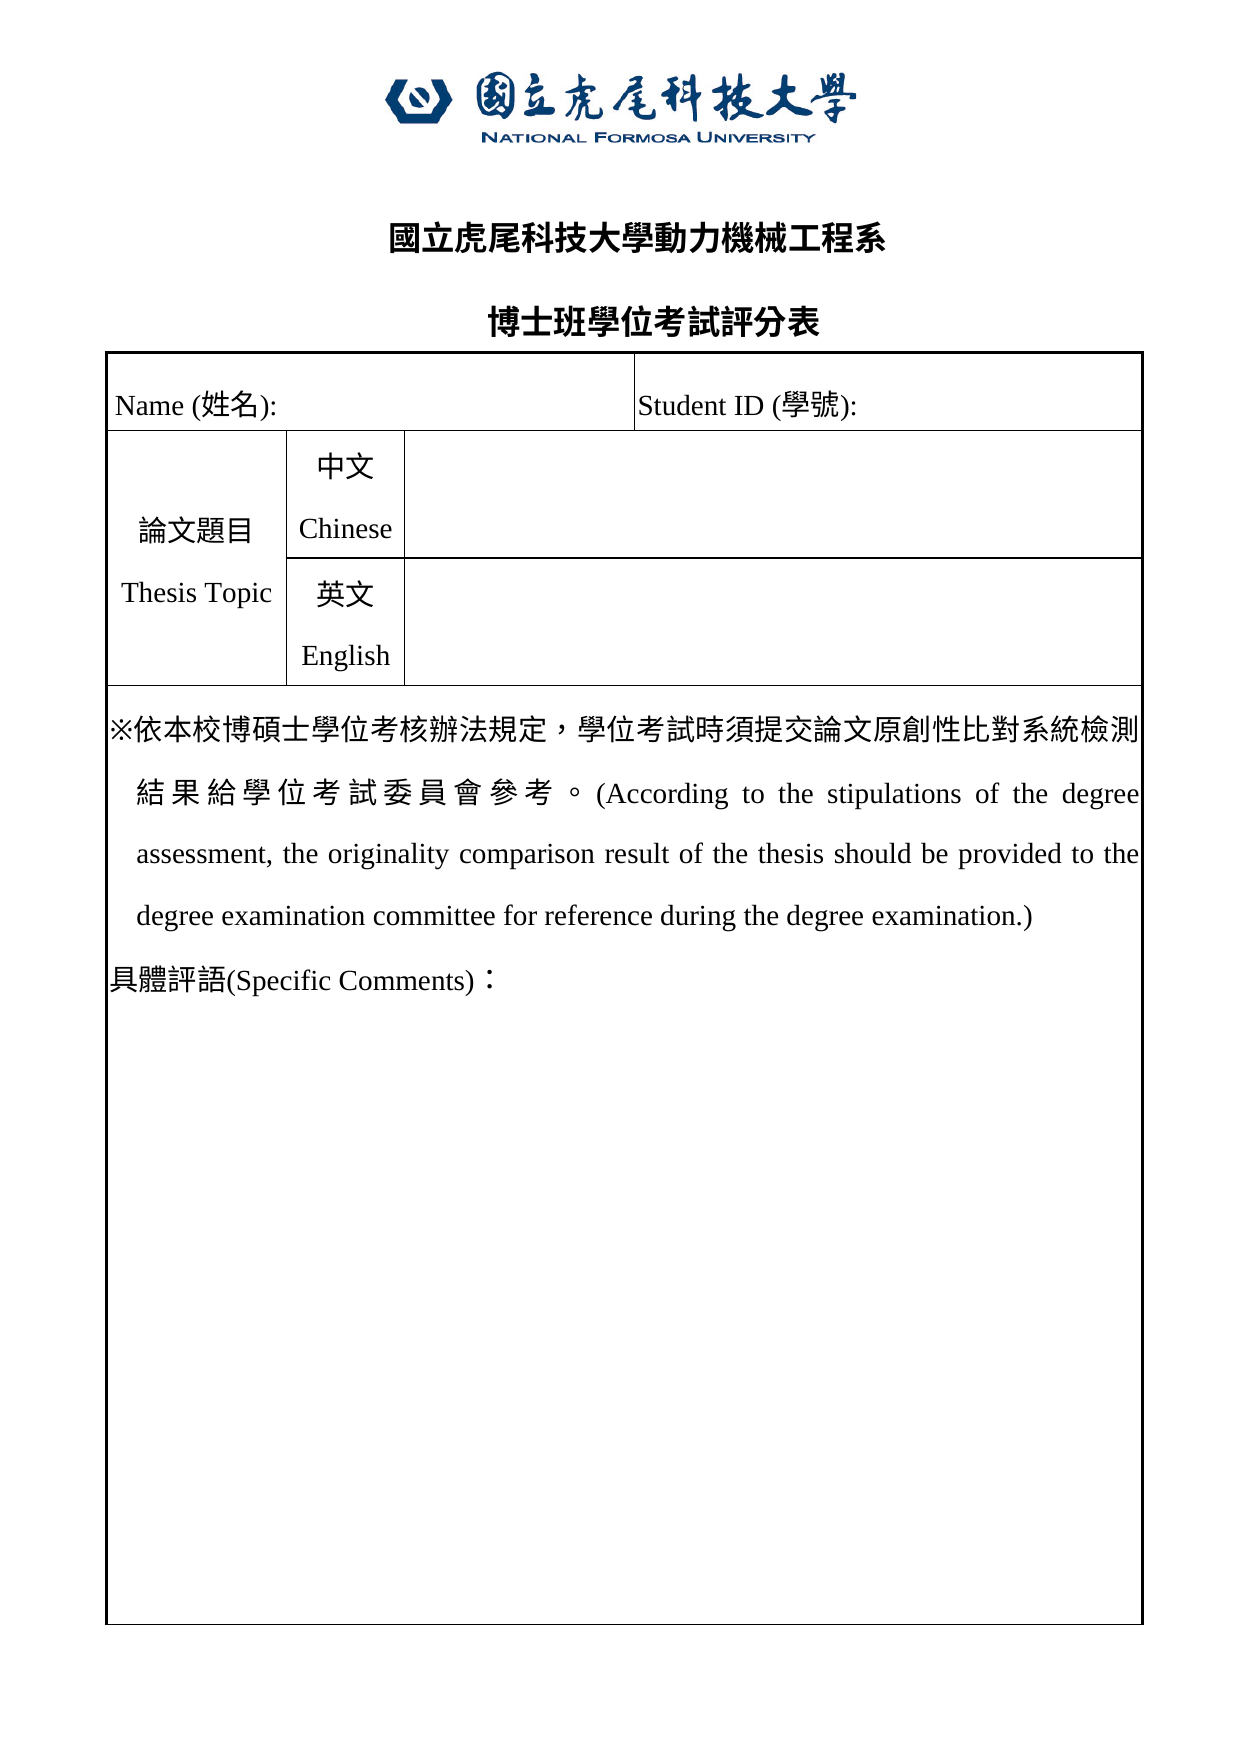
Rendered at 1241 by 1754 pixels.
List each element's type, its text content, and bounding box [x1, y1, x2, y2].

table_cell 英文 English [287, 559, 404, 684]
table_header Name (姓名): [108, 354, 634, 430]
table_header Student ID (學號): [635, 354, 1141, 430]
table_cell ※依本校博碩士學位考核辦法規定，學位考試時須提交論文原創性比對系統檢測結果給學位考試委員會參考。(According to the stipulations of the degree assessment, the originality comparison result of the thesis should be provided to the degree examination committee for reference during the degree examination.) 具體評語(Specific Comments)： [108, 686, 1141, 1624]
table_cell 中文 Chinese [287, 431, 404, 557]
text 博士班學位考試評分表 [106, 278, 1169, 341]
table_cell 論文題目 Thesis Topic [108, 431, 286, 684]
text 國立虎尾科技大學動力機械工程系 [106, 195, 1169, 257]
table_cell [405, 559, 1141, 684]
table_cell [405, 431, 1141, 557]
